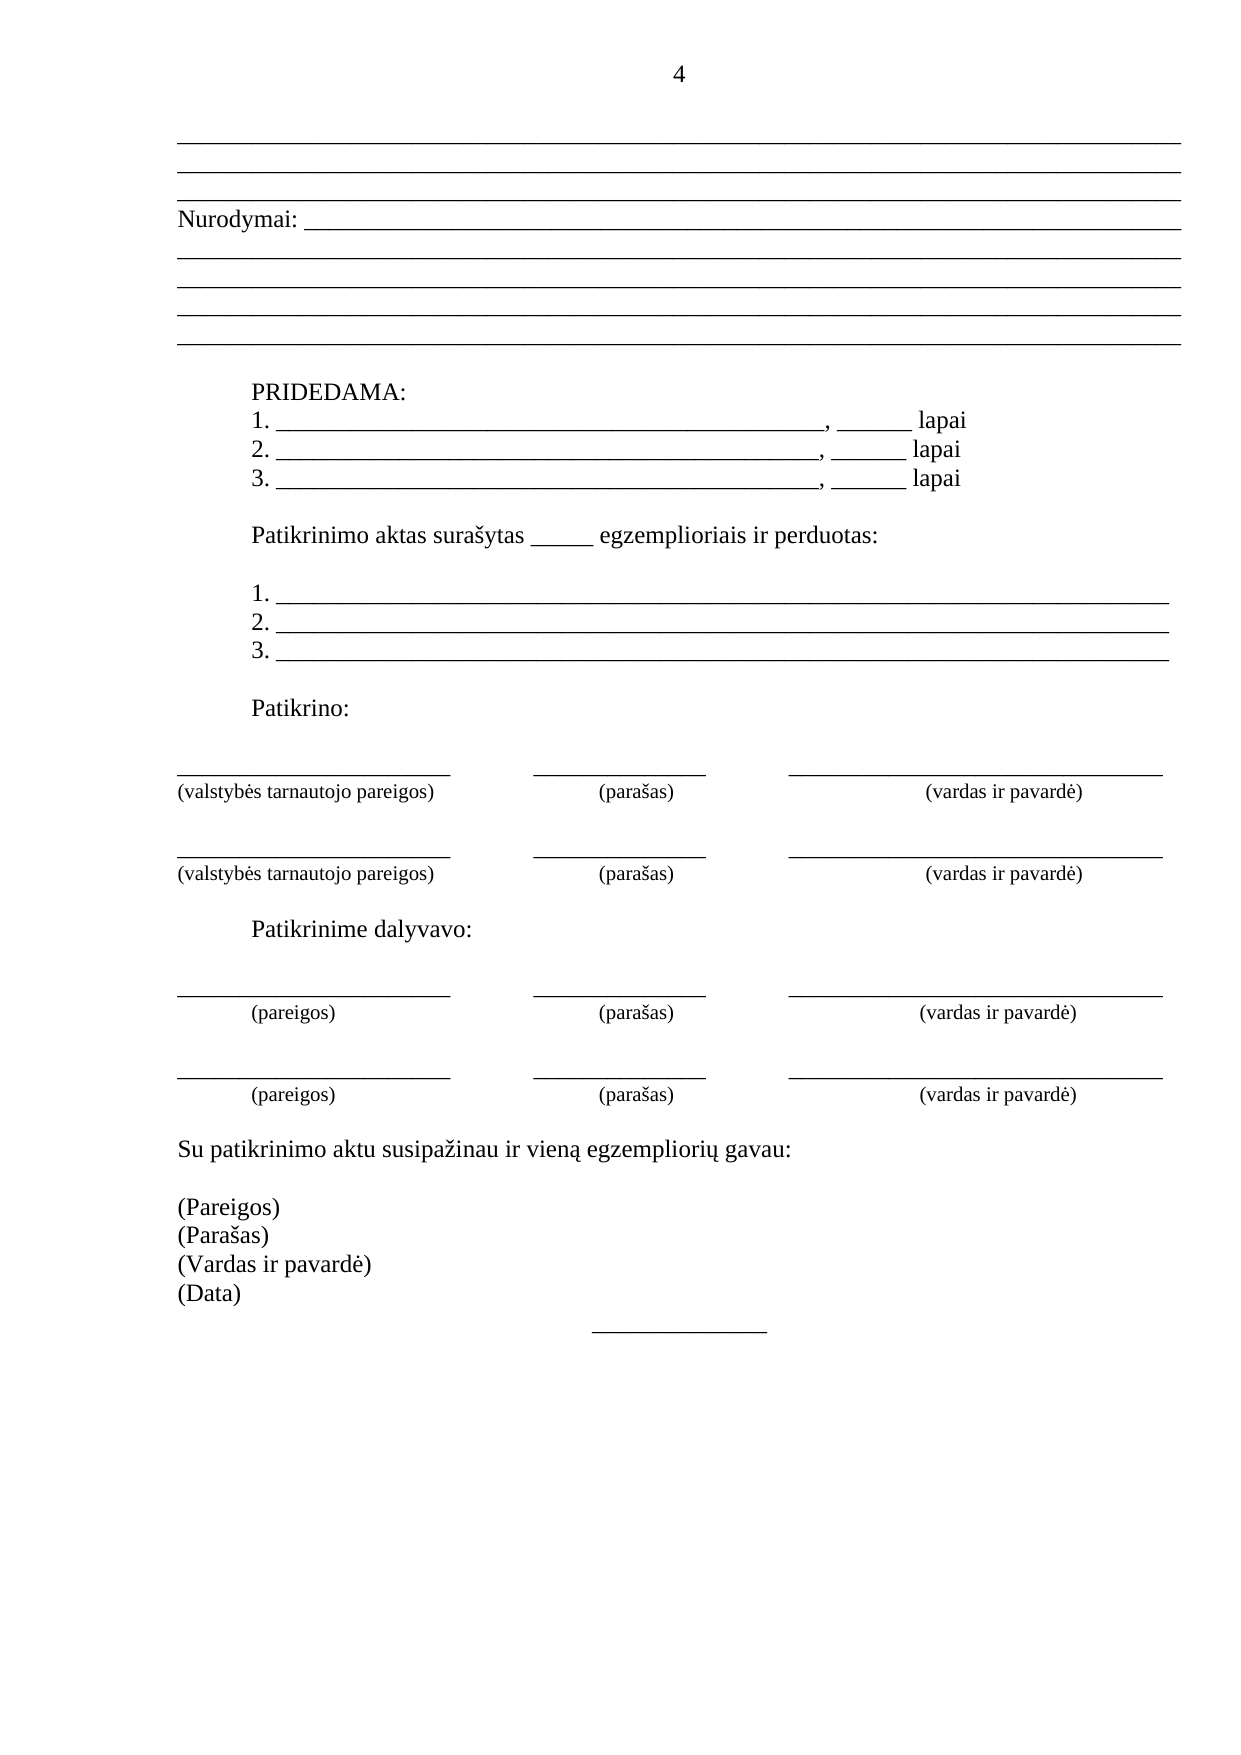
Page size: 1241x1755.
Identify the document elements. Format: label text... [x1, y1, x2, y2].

text (valstybės tarnautojo pareigos) (parašas) (vardas ir pavardė) [177, 779, 1181, 803]
text ______________ [177, 1307, 1181, 1336]
text Nurodymai: [177, 204, 1181, 233]
text (Pareigos) [177, 1192, 1181, 1221]
text (pareigos) (parašas) (vardas ir pavardė) [177, 1082, 1181, 1106]
text (pareigos) (parašas) (vardas ir pavardė) [177, 1000, 1181, 1024]
text (valstybės tarnautojo pareigos) (parašas) (vardas ir pavardė) [177, 861, 1181, 885]
text 2. , ______ lapai [177, 434, 1181, 463]
text (Parašas) [177, 1221, 1181, 1249]
text (Data) [177, 1278, 1181, 1307]
text 1. [177, 578, 1181, 607]
text Patikrinimo aktas surašytas _____ egzemplioriais ir perduotas: [177, 521, 1181, 549]
text 2. [177, 607, 1181, 636]
text PRIDEDAMA: [177, 377, 1181, 406]
text Patikrino: [177, 693, 1181, 722]
text 1. , ______ lapai [177, 406, 1181, 434]
text Patikrinime dalyvavo: [177, 914, 1181, 942]
text 3. [177, 636, 1181, 664]
text (Vardas ir pavardė) [177, 1249, 1181, 1278]
text 3. , ______ lapai [177, 463, 1181, 492]
text Su patikrinimo aktu susipažinau ir vieną egzempliorių gavau: [177, 1134, 1181, 1163]
